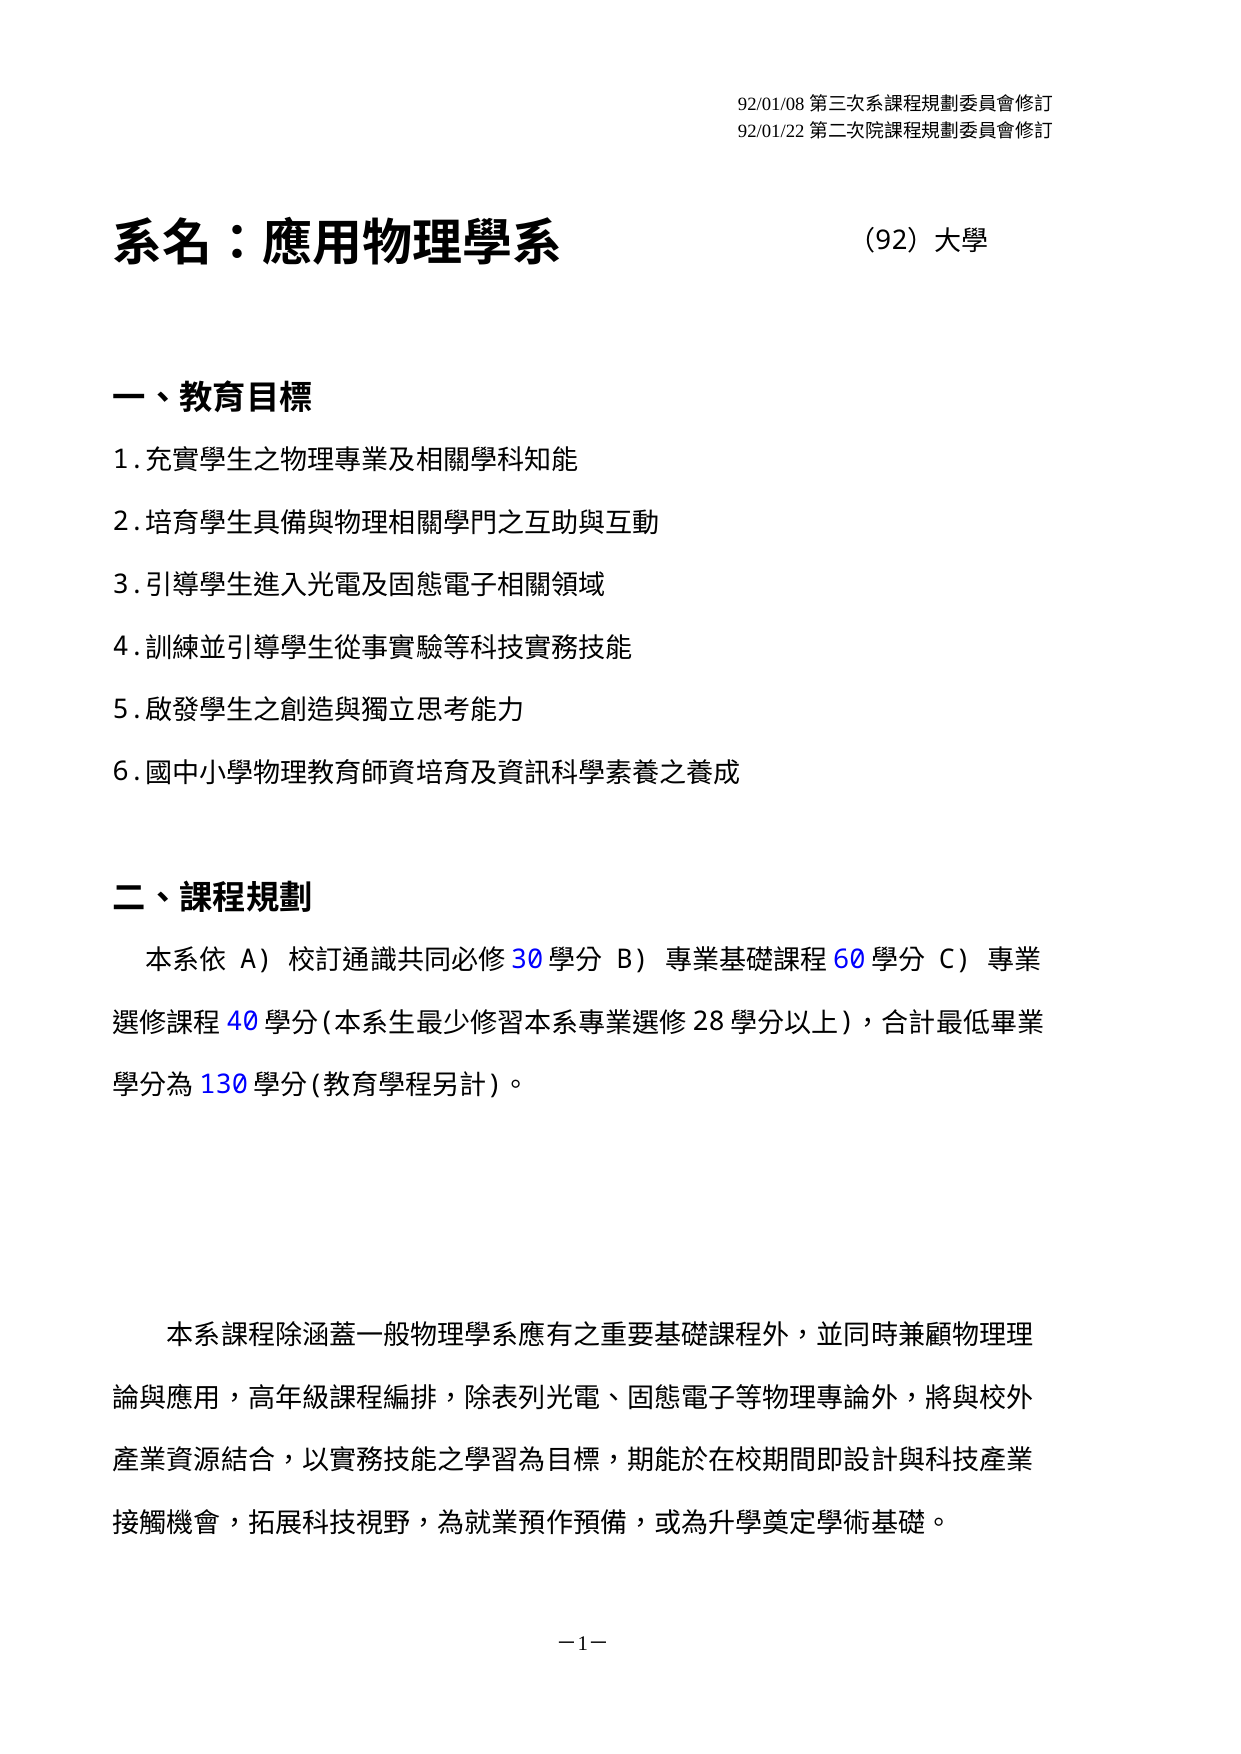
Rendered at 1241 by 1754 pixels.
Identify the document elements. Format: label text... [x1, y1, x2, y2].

text 2.培育學生具備與物理相關學門之互助與互動 [112, 478, 1053, 541]
text 5.啟發學生之創造與獨立思考能力 [112, 666, 1053, 728]
text 二、課程規劃 [112, 853, 1053, 916]
text 6.國中小學物理教育師資培育及資訊科學素養之養成 [112, 728, 1053, 791]
text 本系課程除涵蓋一般物理學系應有之重要基礎課程外，並同時兼顧物理理論與應用，高年級課程編排，除表列光電、固態電子等物理專論外，將與校外產業資源結合，以實務技能之學習為目標，期能於在校期間即設計與科技產業接觸機會，拓展科技視野，為就業預作預備，或為升學奠定學術基礎。 [112, 1291, 1053, 1541]
text 1.充實學生之物理專業及相關學科知能 [112, 416, 1053, 478]
text 本系依 A) 校訂通識共同必修30學分 B) 專業基礎課程60學分 C) 專業選修課程40學分(本系生最少修習本系專業選修28學分以上)，合計最低畢業學分為130學分(教育學程另計)。 [112, 916, 1053, 1103]
text 3.引導學生進入光電及固態電子相關領域 [112, 541, 1053, 603]
text 一、教育目標 [112, 353, 1053, 416]
text 4.訓練並引導學生從事實驗等科技實務技能 [112, 603, 1053, 666]
text 系名：應用物理學系 （92）大學 [112, 166, 1053, 291]
